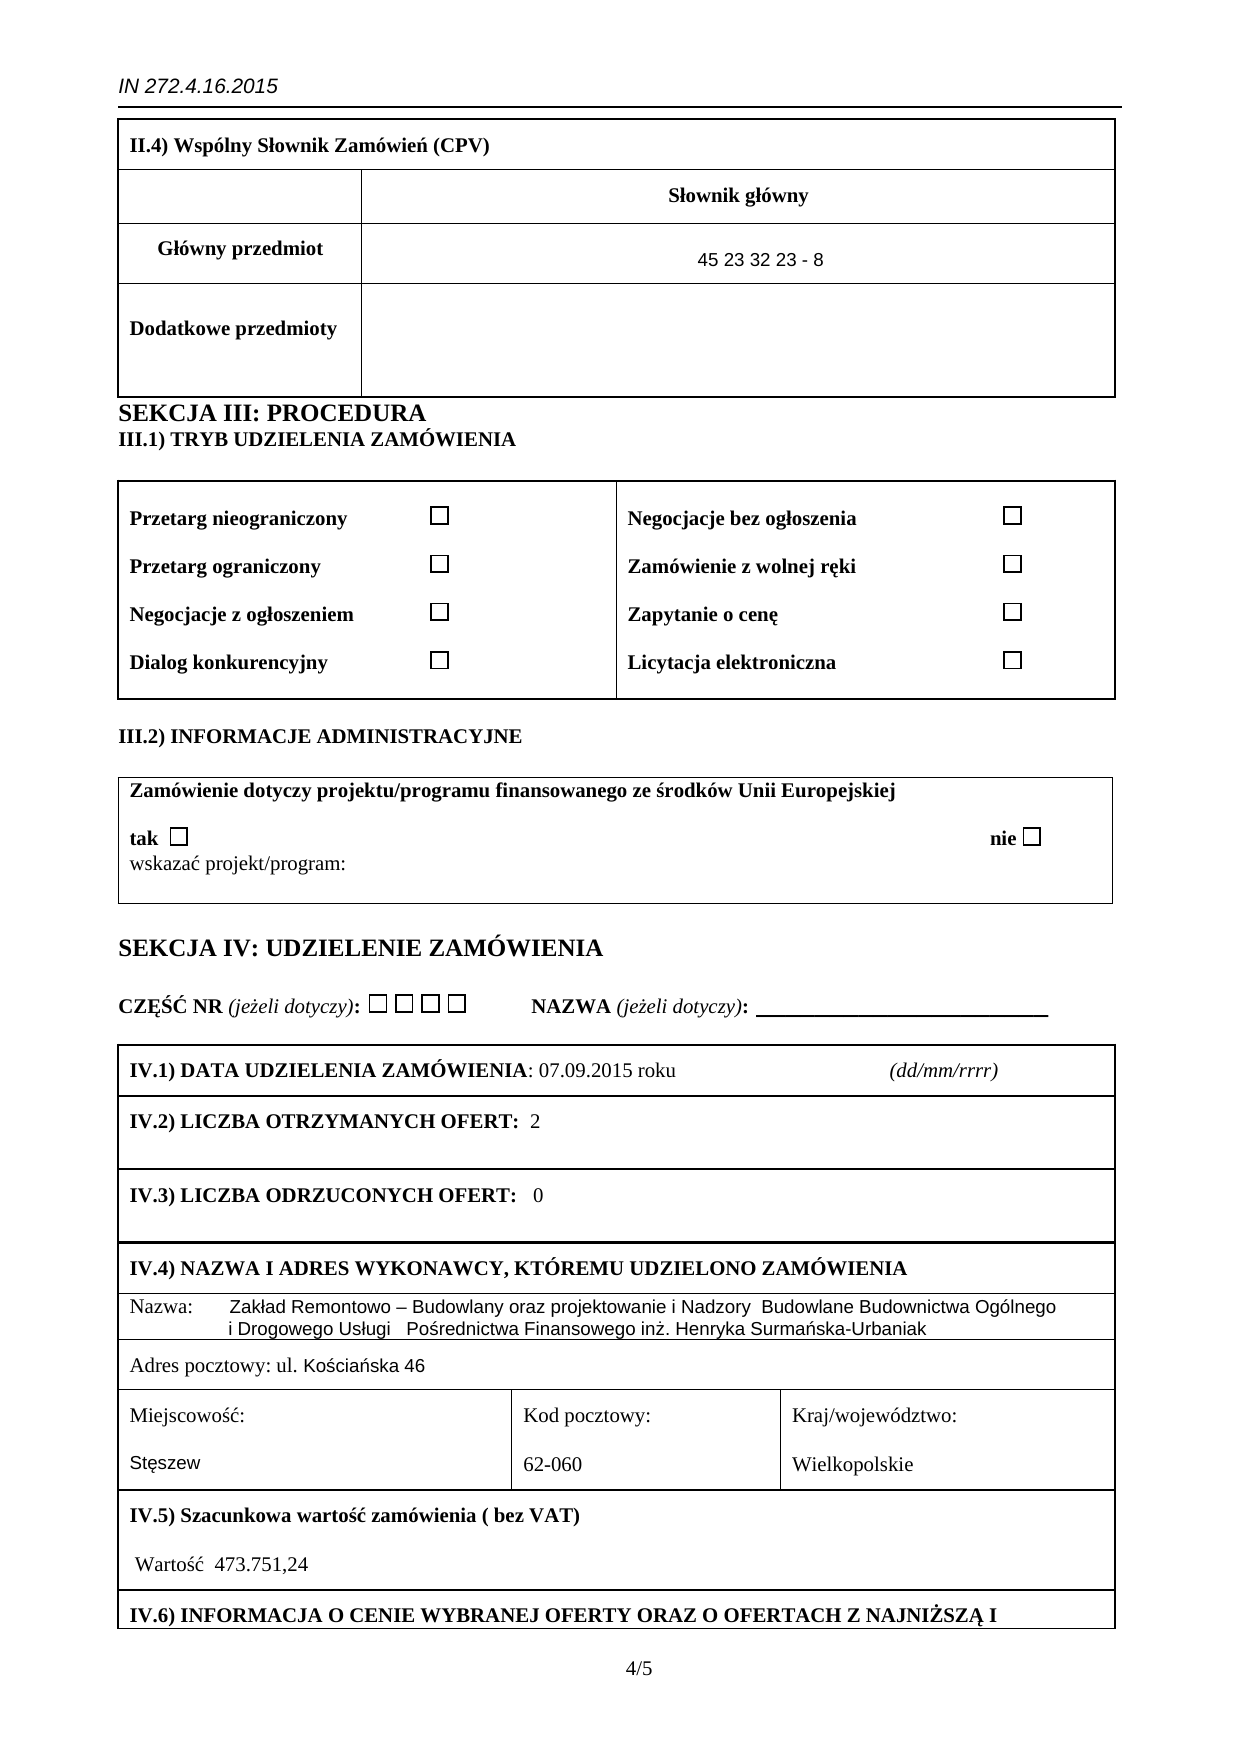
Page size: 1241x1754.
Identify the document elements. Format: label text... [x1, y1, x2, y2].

table_cell Kod pocztowy: 62-060 [512, 1390, 780, 1488]
table_cell Słownik główny [362, 170, 1114, 222]
table_cell IV.6) INFORMACJA O CENIE WYBRANEJ OFERTY ORAZ O OFERTACH Z NAJNIŻSZĄ I [119, 1591, 1114, 1627]
text III.1) TRYB UDZIELENIA ZAMÓWIENIA [118, 427, 1122, 451]
table_cell Miejscowość: Stęszew [119, 1390, 511, 1488]
table_header Przetarg nieograniczony Przetarg ograniczony Negocjacje z ogłoszeniem Dialog konkurencyjny [119, 482, 616, 698]
table_header Negocjacje bez ogłoszenia Zamówienie z wolnej ręki Zapytanie o cenę Licytacja elektroniczna [617, 482, 1114, 698]
table_cell IV.5) Szacunkowa wartość zamówienia ( bez VAT) Wartość 473.751,24 [119, 1491, 1114, 1589]
table_header Zamówienie dotyczy projektu/programu finansowanego ze środków Unii Europejskiej tak nie wskazać projekt/program: [119, 778, 1112, 903]
table_cell IV.3) LICZBA ODRZUCONYCH OFERT: 0 [119, 1170, 1114, 1241]
table_header IV.1) DATA UDZIELENIA ZAMÓWIENIA: 07.09.2015 roku (dd/mm/rrrr) [119, 1046, 1114, 1094]
table_cell [362, 284, 1114, 396]
table_cell IV.4) NAZWA I ADRES WYKONAWCY, KTÓREMU UDZIELONO ZAMÓWIENIA [119, 1244, 1114, 1293]
table_cell IV.2) LICZBA OTRZYMANYCH OFERT: 2 [119, 1097, 1114, 1168]
table_cell II.4) Wspólny Słownik Zamówień (CPV) [119, 120, 1114, 169]
text SEKCJA IV: UDZIELENIE ZAMÓWIENIA [118, 933, 1122, 962]
table_cell 45 23 32 23 - 8 [362, 224, 1114, 282]
text III.2) INFORMACJE ADMINISTRACYJNE [118, 724, 1122, 748]
table_cell Nazwa: Zakład Remontowo – Budowlany oraz projektowanie i Nadzory Budowlane Budownictwa Ogólnego i Drogowego Usługi Pośrednictwa Finansowego inż. Henryka Surmańska-Urbaniak [119, 1294, 1114, 1339]
text CZĘŚĆ NR (jeżeli dotyczy): NAZWA (jeżeli dotyczy): ____________________ [118, 986, 1122, 1019]
table_cell Kraj/województwo: Wielkopolskie [781, 1390, 1114, 1488]
table_cell Adres pocztowy: ul. Kościańska 46 [119, 1340, 1114, 1389]
table_cell Główny przedmiot [119, 224, 361, 282]
table_cell [119, 170, 361, 222]
table_cell Dodatkowe przedmioty [119, 284, 361, 396]
text SEKCJA III: PROCEDURA [118, 398, 1122, 427]
